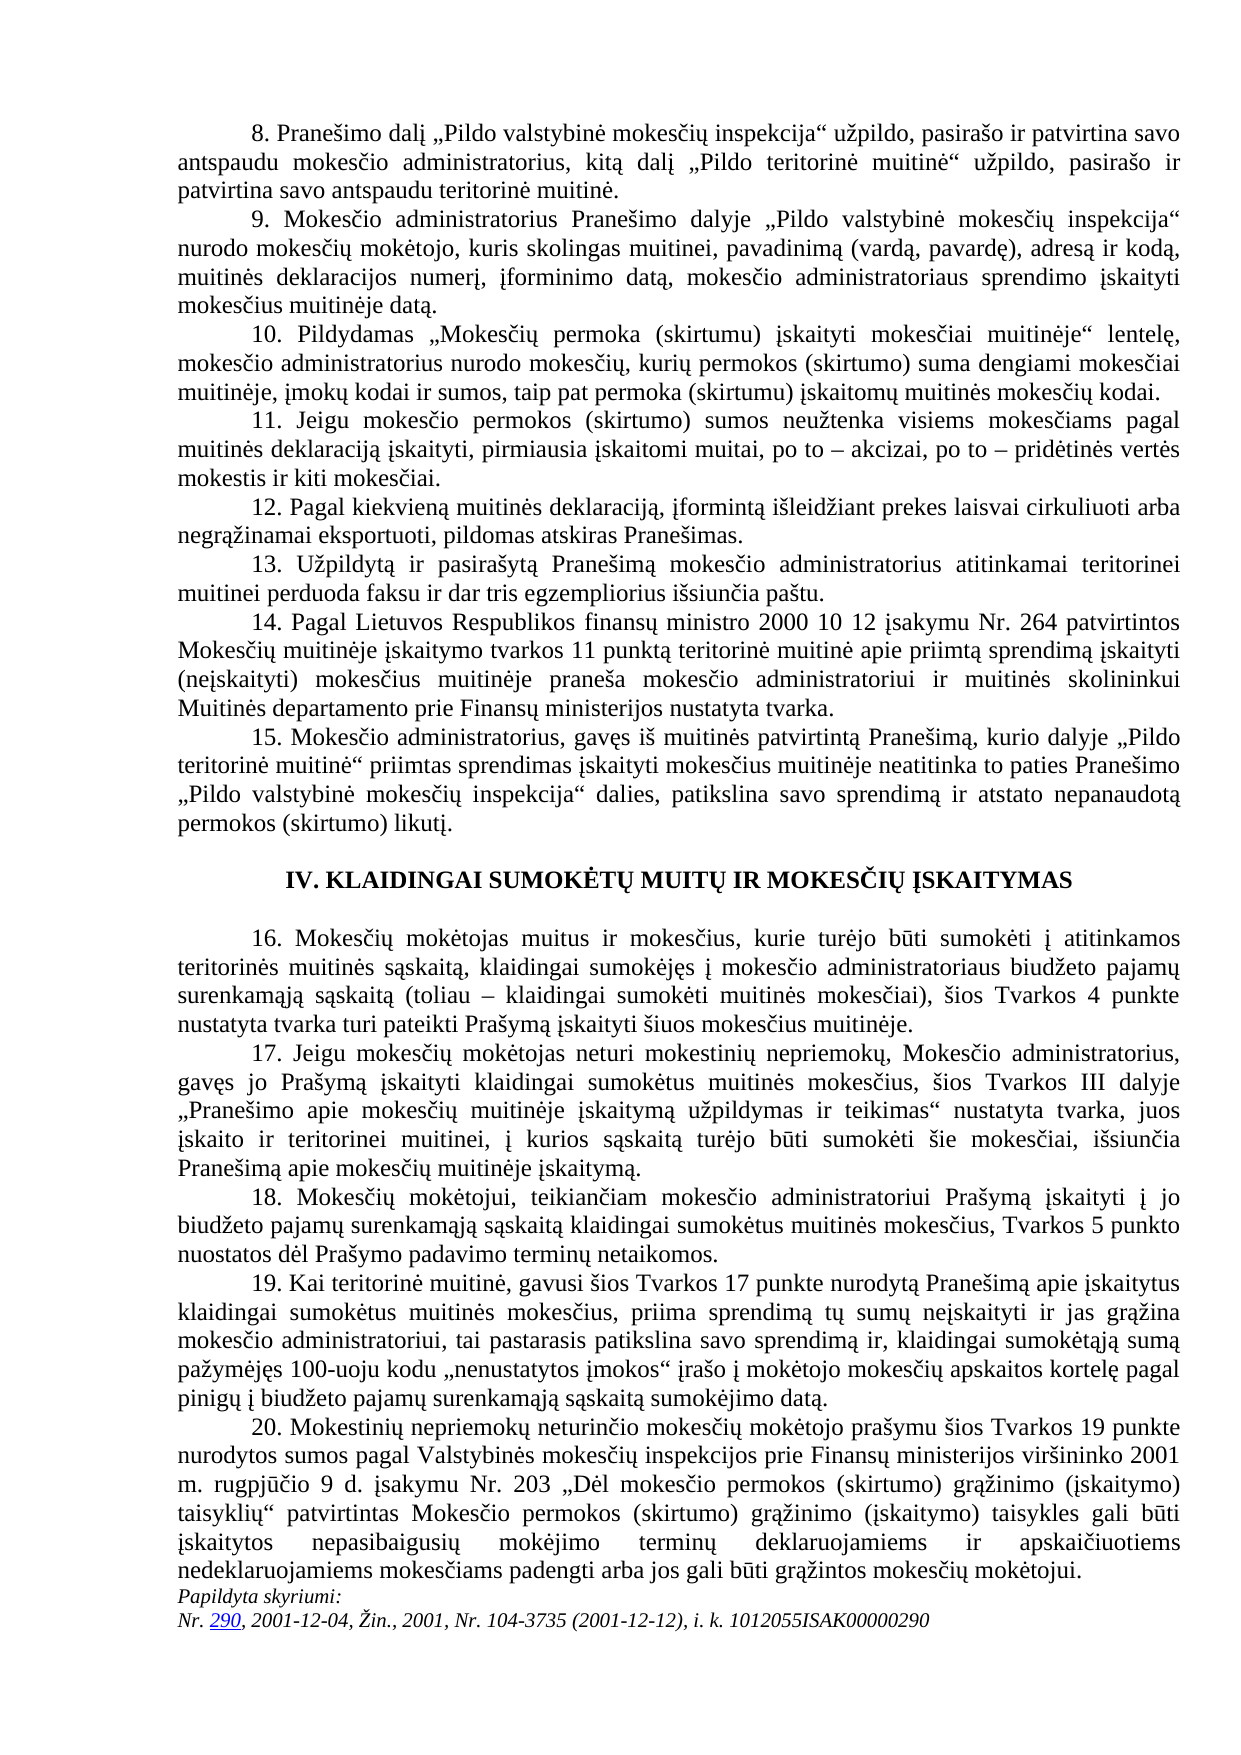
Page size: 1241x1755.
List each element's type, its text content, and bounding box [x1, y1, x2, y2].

text Papildyta skyriumi: [177, 1584, 1181, 1608]
text 16. Mokesčių mokėtojas muitus ir mokesčius, kurie turėjo būti sumokėti į atitinkamos teritorinės muitinės sąskaitą, klaidingai sumokėjęs į mokesčio administratoriaus biudžeto pajamų surenkamąją sąskaitą (toliau – klaidingai sumokėti muitinės mokesčiai), šios Tvarkos 4 punkte nustatyta tvarka turi pateikti Prašymą įskaityti šiuos mokesčius muitinėje. [177, 923, 1181, 1038]
text 14. Pagal Lietuvos Respublikos finansų ministro 2000 10 12 įsakymu Nr. 264 patvirtintos Mokesčių muitinėje įskaitymo tvarkos 11 punktą teritorinė muitinė apie priimtą sprendimą įskaityti (neįskaityti) mokesčius muitinėje praneša mokesčio administratoriui ir muitinės skolininkui Muitinės departamento prie Finansų ministerijos nustatyta tvarka. [177, 607, 1181, 722]
text 19. Kai teritorinė muitinė, gavusi šios Tvarkos 17 punkte nurodytą Pranešimą apie įskaitytus klaidingai sumokėtus muitinės mokesčius, priima sprendimą tų sumų neįskaityti ir jas grąžina mokesčio administratoriui, tai pastarasis patikslina savo sprendimą ir, klaidingai sumokėtąją sumą pažymėjęs 100-uoju kodu „nenustatytos įmokos“ įrašo į mokėtojo mokesčių apskaitos kortelę pagal pinigų į biudžeto pajamų surenkamąją sąskaitą sumokėjimo datą. [177, 1268, 1181, 1412]
text 18. Mokesčių mokėtojui, teikiančiam mokesčio administratoriui Prašymą įskaityti į jo biudžeto pajamų surenkamąją sąskaitą klaidingai sumokėtus muitinės mokesčius, Tvarkos 5 punkto nuostatos dėl Prašymo padavimo terminų netaikomos. [177, 1182, 1181, 1268]
text 10. Pildydamas „Mokesčių permoka (skirtumu) įskaityti mokesčiai muitinėje“ lentelę, mokesčio administratorius nurodo mokesčių, kurių permokos (skirtumo) suma dengiami mokesčiai muitinėje, įmokų kodai ir sumos, taip pat permoka (skirtumu) įskaitomų muitinės mokesčių kodai. [177, 319, 1181, 406]
text Nr. 290, 2001-12-04, Žin., 2001, Nr. 104-3735 (2001-12-12), i. k. 1012055ISAK00000290 [177, 1608, 1181, 1632]
text 13. Užpildytą ir pasirašytą Pranešimą mokesčio administratorius atitinkamai teritorinei muitinei perduoda faksu ir dar tris egzempliorius išsiunčia paštu. [177, 549, 1181, 607]
text 15. Mokesčio administratorius, gavęs iš muitinės patvirtintą Pranešimą, kurio dalyje „Pildo teritorinė muitinė“ priimtas sprendimas įskaityti mokesčius muitinėje neatitinka to paties Pranešimo „Pildo valstybinė mokesčių inspekcija“ dalies, patikslina savo sprendimą ir atstato nepanaudotą permokos (skirtumo) likutį. [177, 722, 1181, 837]
text IV. KLAIDINGAI SUMOKĖTŲ MUITŲ IR MOKESČIŲ ĮSKAITYMAS [177, 866, 1181, 894]
text 9. Mokesčio administratorius Pranešimo dalyje „Pildo valstybinė mokesčių inspekcija“ nurodo mokesčių mokėtojo, kuris skolingas muitinei, pavadinimą (vardą, pavardę), adresą ir kodą, muitinės deklaracijos numerį, įforminimo datą, mokesčio administratoriaus sprendimo įskaityti mokesčius muitinėje datą. [177, 204, 1181, 319]
text 12. Pagal kiekvieną muitinės deklaraciją, įformintą išleidžiant prekes laisvai cirkuliuoti arba negrąžinamai eksportuoti, pildomas atskiras Pranešimas. [177, 492, 1181, 549]
text 20. Mokestinių nepriemokų neturinčio mokesčių mokėtojo prašymu šios Tvarkos 19 punkte nurodytos sumos pagal Valstybinės mokesčių inspekcijos prie Finansų ministerijos viršininko 2001 m. rugpjūčio 9 d. įsakymu Nr. 203 „Dėl mokesčio permokos (skirtumo) grąžinimo (įskaitymo) taisyklių“ patvirtintas Mokesčio permokos (skirtumo) grąžinimo (įskaitymo) taisykles gali būti įskaitytos nepasibaigusių mokėjimo terminų deklaruojamiems ir apskaičiuotiems nedeklaruojamiems mokesčiams padengti arba jos gali būti grąžintos mokesčių mokėtojui. [177, 1412, 1181, 1584]
text 8. Pranešimo dalį „Pildo valstybinė mokesčių inspekcija“ užpildo, pasirašo ir patvirtina savo antspaudu mokesčio administratorius, kitą dalį „Pildo teritorinė muitinė“ užpildo, pasirašo ir patvirtina savo antspaudu teritorinė muitinė. [177, 118, 1181, 204]
text 17. Jeigu mokesčių mokėtojas neturi mokestinių nepriemokų, Mokesčio administratorius, gavęs jo Prašymą įskaityti klaidingai sumokėtus muitinės mokesčius, šios Tvarkos III dalyje „Pranešimo apie mokesčių muitinėje įskaitymą užpildymas ir teikimas“ nustatyta tvarka, juos įskaito ir teritorinei muitinei, į kurios sąskaitą turėjo būti sumokėti šie mokesčiai, išsiunčia Pranešimą apie mokesčių muitinėje įskaitymą. [177, 1038, 1181, 1182]
text 11. Jeigu mokesčio permokos (skirtumo) sumos neužtenka visiems mokesčiams pagal muitinės deklaraciją įskaityti, pirmiausia įskaitomi muitai, po to – akcizai, po to – pridėtinės vertės mokestis ir kiti mokesčiai. [177, 406, 1181, 492]
